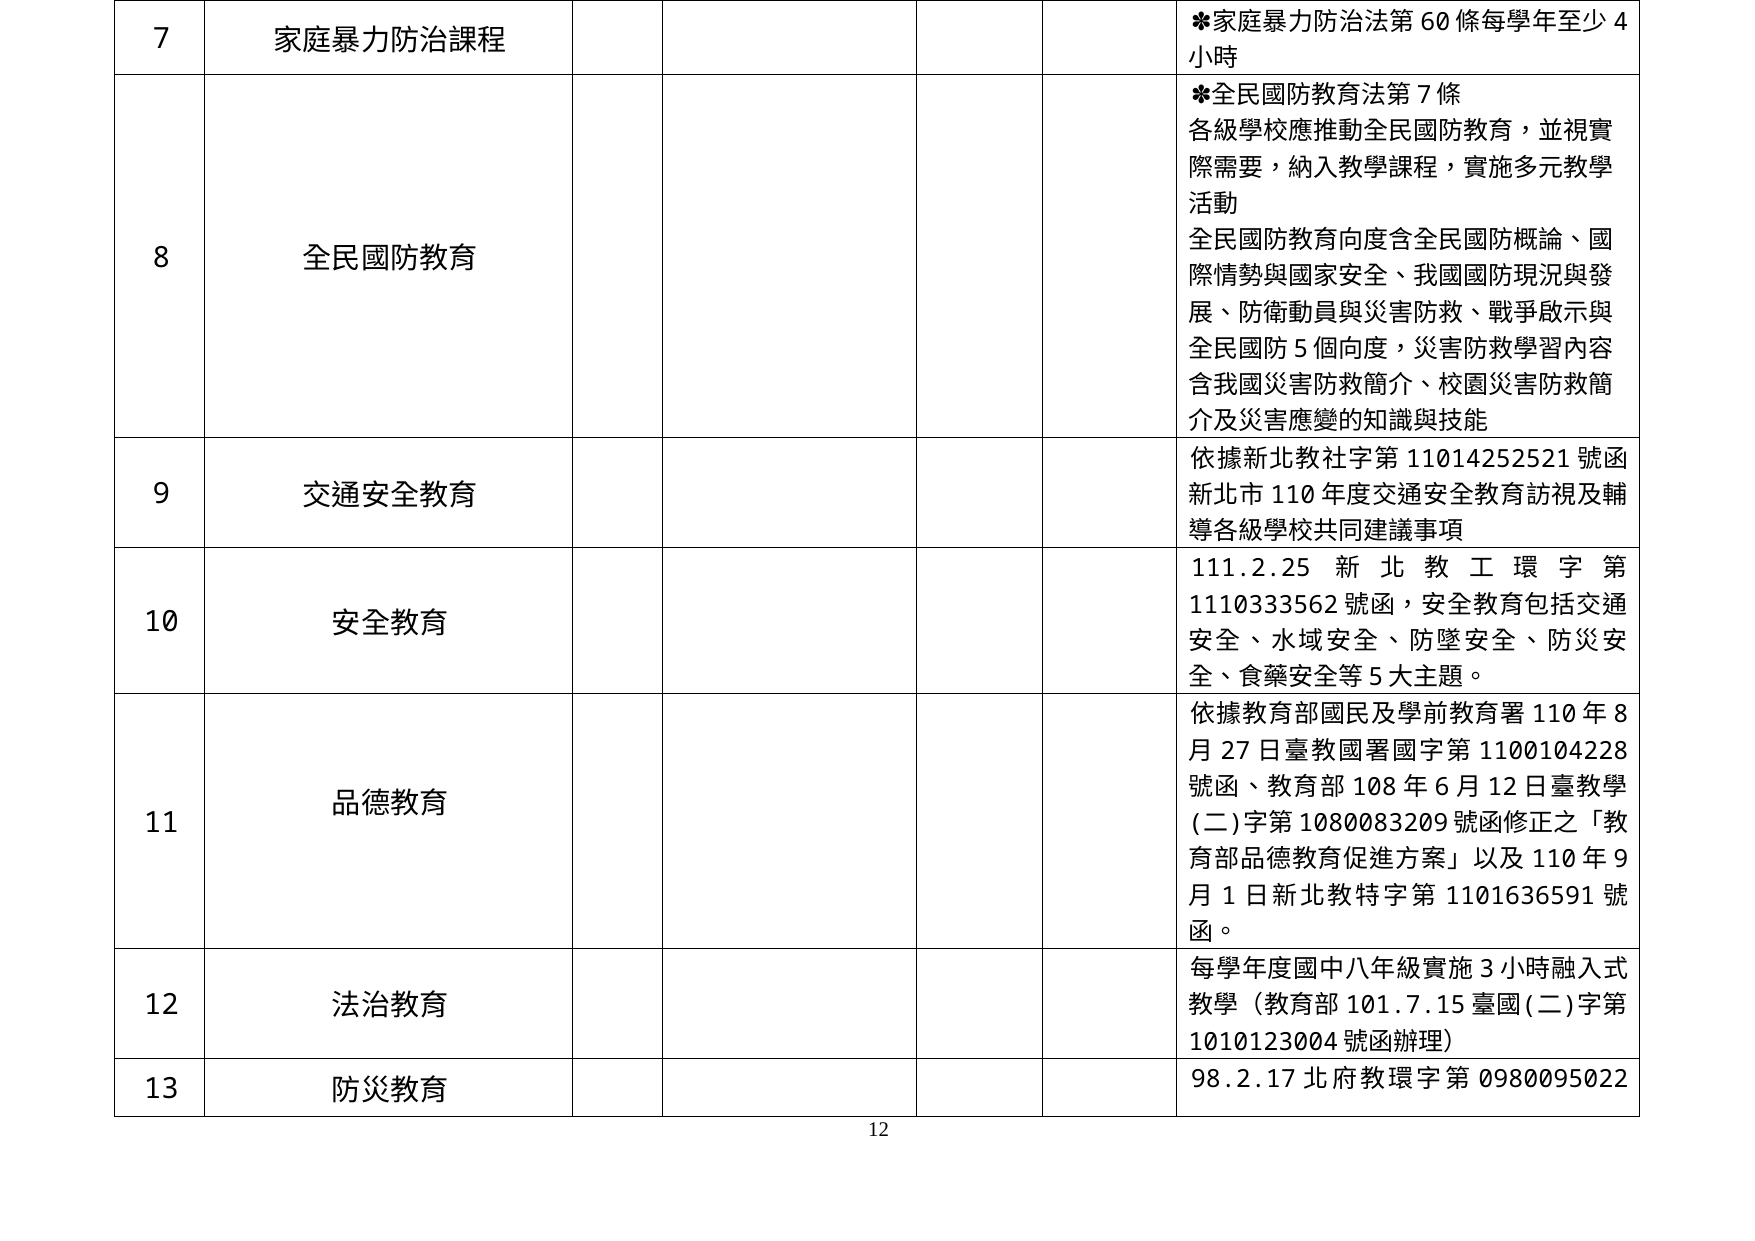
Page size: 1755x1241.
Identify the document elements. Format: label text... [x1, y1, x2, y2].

table_cell 8 [115, 75, 204, 437]
table_cell [663, 1059, 916, 1116]
table_cell [1043, 1, 1176, 73]
table_cell [663, 548, 916, 693]
table_cell [663, 75, 916, 437]
table_cell [917, 949, 1042, 1057]
table_cell 家庭暴力防治課程 [205, 1, 572, 73]
table_cell 11 [115, 694, 204, 948]
table_cell 防災教育 [205, 1059, 572, 1116]
table_cell 13 [115, 1059, 204, 1116]
table_cell ✽全民國防教育法第7條 各級學校應推動全民國防教育，並視實 際需要，納入教學課程，實施多元教學 活動 全民國防教育向度含全民國防概論、國 際情勢與國家安全、我國國防現況與發 展、防衛動員與災害防救、戰爭啟示與 全民國防5個向度，災害防救學習內容 含我國災害防救簡介、校園災害防救簡 介及災害應變的知識與技能 [1177, 75, 1639, 437]
table_cell [573, 1059, 662, 1116]
table_cell [573, 438, 662, 547]
table_cell 品德教育 [205, 694, 572, 948]
table_cell [573, 694, 662, 948]
table_cell 全民國防教育 [205, 75, 572, 437]
table_cell [917, 694, 1042, 948]
table_cell [573, 548, 662, 693]
table_cell 98.2.17北府教環字第0980095022 [1177, 1059, 1639, 1116]
table_cell [1043, 949, 1176, 1057]
table_cell [917, 1059, 1042, 1116]
table_cell 7 [115, 1, 204, 73]
table_cell [1043, 694, 1176, 948]
table_cell [917, 548, 1042, 693]
table_cell [663, 438, 916, 547]
table_cell [917, 438, 1042, 547]
table_cell [1043, 1059, 1176, 1116]
table_cell 依據新北教社字第11014252521號函新北市110年度交通安全教育訪視及輔導各級學校共同建議事項 [1177, 438, 1639, 547]
table_cell [917, 75, 1042, 437]
table_cell 安全教育 [205, 548, 572, 693]
table_cell [1043, 438, 1176, 547]
table_cell 交通安全教育 [205, 438, 572, 547]
table_cell [573, 75, 662, 437]
table_cell [663, 1, 916, 73]
table_cell [573, 949, 662, 1057]
table_cell 111.2.25新北教工環字第1110333562號函，安全教育包括交通安全、水域安全、防墜安全、防災安全、食藥安全等5大主題。 [1177, 548, 1639, 693]
table_cell [663, 949, 916, 1057]
table_cell 10 [115, 548, 204, 693]
table_cell 法治教育 [205, 949, 572, 1057]
table_cell 12 [115, 949, 204, 1057]
table_cell 依據教育部國民及學前教育署110年8月27日臺教國署國字第1100104228號函、教育部108年6月12日臺教學(二)字第1080083209號函修正之「教育部品德教育促進方案」以及110年9月1日新北教特字第1101636591號函。 [1177, 694, 1639, 948]
table_cell [1043, 75, 1176, 437]
table_cell [573, 1, 662, 73]
table_cell 每學年度國中八年級實施3小時融入式教學（教育部101.7.15臺國(二)字第1010123004號函辦理） [1177, 949, 1639, 1057]
table_cell [1043, 548, 1176, 693]
table_cell ✽家庭暴力防治法第60條每學年至少4小時 [1177, 1, 1639, 73]
table_cell [917, 1, 1042, 73]
table_cell [663, 694, 916, 948]
table_cell 9 [115, 438, 204, 547]
